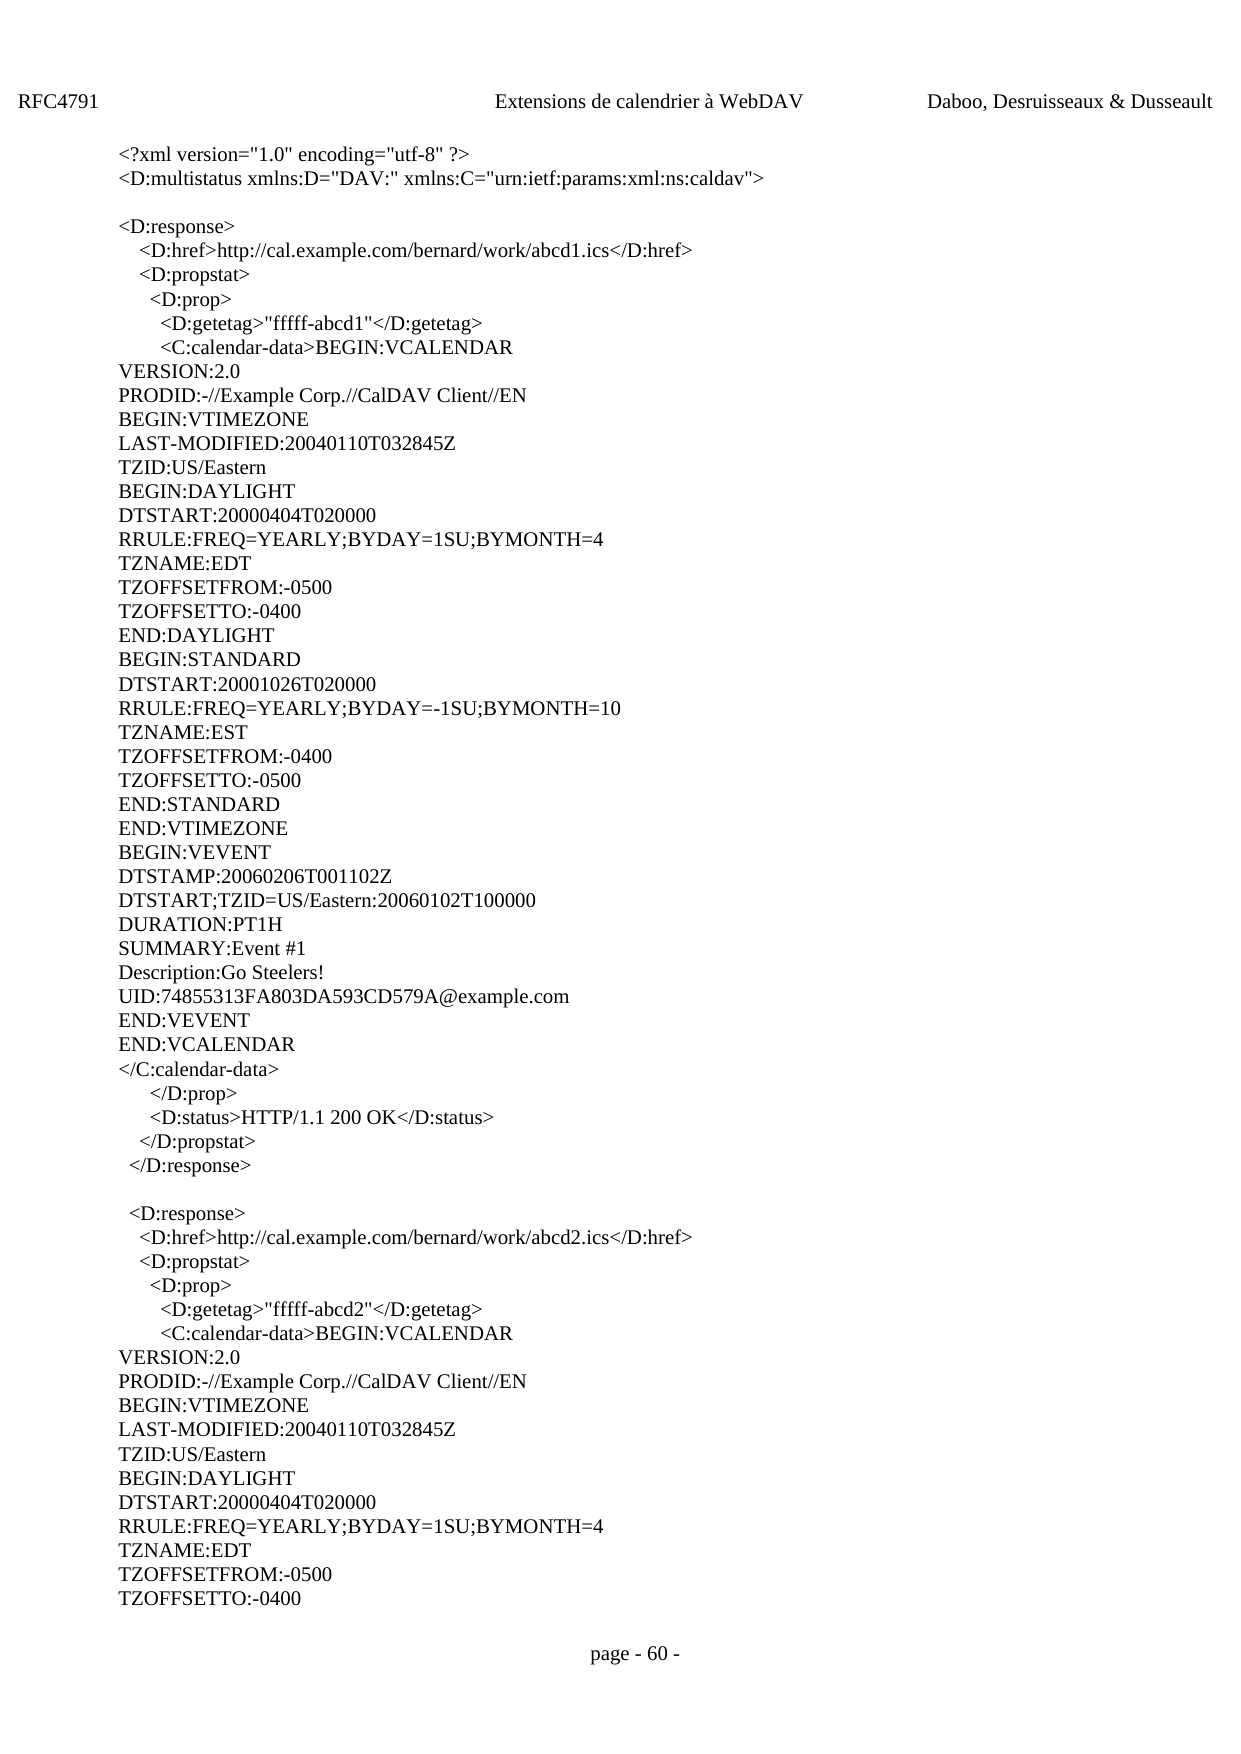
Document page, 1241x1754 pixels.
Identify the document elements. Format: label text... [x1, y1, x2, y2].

text </D:propstat> [118, 1129, 1152, 1153]
text UID:74855313FA803DA593CD579A@example.com [118, 984, 1152, 1008]
text LAST-MODIFIED:20040110T032845Z [118, 431, 1152, 455]
text BEGIN:DAYLIGHT [118, 479, 1152, 503]
text TZOFFSETTO:-0400 [118, 1586, 1152, 1610]
text END:DAYLIGHT [118, 623, 1152, 647]
text <D:multistatus xmlns:D="DAV:" xmlns:C="urn:ietf:params:xml:ns:caldav"> [118, 166, 1152, 190]
text TZID:US/Eastern [118, 1441, 1152, 1466]
text <D:href>http://cal.example.com/bernard/work/abcd2.ics</D:href> [118, 1225, 1152, 1249]
text DTSTART:20000404T020000 [118, 1489, 1152, 1514]
text END:VTIMEZONE [118, 816, 1152, 840]
text BEGIN:STANDARD [118, 647, 1152, 671]
text </D:prop> [118, 1081, 1152, 1104]
text BEGIN:VEVENT [118, 840, 1152, 864]
text <D:getetag>"fffff-abcd2"</D:getetag> [118, 1297, 1152, 1321]
text END:VEVENT [118, 1008, 1152, 1032]
text </D:response> [118, 1153, 1152, 1177]
text </C:calendar-data> [118, 1056, 1152, 1081]
text <D:prop> [118, 286, 1152, 311]
text TZOFFSETFROM:-0500 [118, 575, 1152, 599]
text BEGIN:VTIMEZONE [118, 1393, 1152, 1417]
text END:VCALENDAR [118, 1032, 1152, 1056]
text TZNAME:EDT [118, 551, 1152, 575]
text <D:getetag>"fffff-abcd1"</D:getetag> [118, 311, 1152, 334]
text TZOFFSETTO:-0400 [118, 599, 1152, 623]
text VERSION:2.0 [118, 359, 1152, 383]
text BEGIN:VTIMEZONE [118, 407, 1152, 431]
text DTSTART:20000404T020000 [118, 503, 1152, 527]
text <D:prop> [118, 1273, 1152, 1297]
text DURATION:PT1H [118, 912, 1152, 936]
text <?xml version="1.0" encoding="utf-8" ?> [118, 142, 1152, 166]
text <C:calendar-data>BEGIN:VCALENDAR [118, 1321, 1152, 1345]
text Description:Go Steelers! [118, 960, 1152, 984]
text RRULE:FREQ=YEARLY;BYDAY=1SU;BYMONTH=4 [118, 1514, 1152, 1538]
text DTSTAMP:20060206T001102Z [118, 864, 1152, 888]
text TZNAME:EST [118, 719, 1152, 744]
text TZNAME:EDT [118, 1538, 1152, 1562]
text <C:calendar-data>BEGIN:VCALENDAR [118, 334, 1152, 359]
text TZID:US/Eastern [118, 455, 1152, 479]
text SUMMARY:Event #1 [118, 936, 1152, 960]
text END:STANDARD [118, 792, 1152, 816]
text <D:propstat> [118, 1249, 1152, 1273]
text BEGIN:DAYLIGHT [118, 1466, 1152, 1489]
text <D:href>http://cal.example.com/bernard/work/abcd1.ics</D:href> [118, 238, 1152, 262]
text RRULE:FREQ=YEARLY;BYDAY=1SU;BYMONTH=4 [118, 527, 1152, 551]
text TZOFFSETFROM:-0500 [118, 1562, 1152, 1586]
text RRULE:FREQ=YEARLY;BYDAY=-1SU;BYMONTH=10 [118, 696, 1152, 719]
text <D:propstat> [118, 262, 1152, 286]
text DTSTART:20001026T020000 [118, 671, 1152, 696]
text <D:response> [118, 214, 1152, 238]
text PRODID:-//Example Corp.//CalDAV Client//EN [118, 1369, 1152, 1393]
text VERSION:2.0 [118, 1345, 1152, 1369]
text TZOFFSETFROM:-0400 [118, 744, 1152, 768]
text <D:status>HTTP/1.1 200 OK</D:status> [118, 1104, 1152, 1129]
text <D:response> [118, 1201, 1152, 1225]
text TZOFFSETTO:-0500 [118, 768, 1152, 792]
text DTSTART;TZID=US/Eastern:20060102T100000 [118, 888, 1152, 912]
text PRODID:-//Example Corp.//CalDAV Client//EN [118, 383, 1152, 407]
text LAST-MODIFIED:20040110T032845Z [118, 1417, 1152, 1441]
